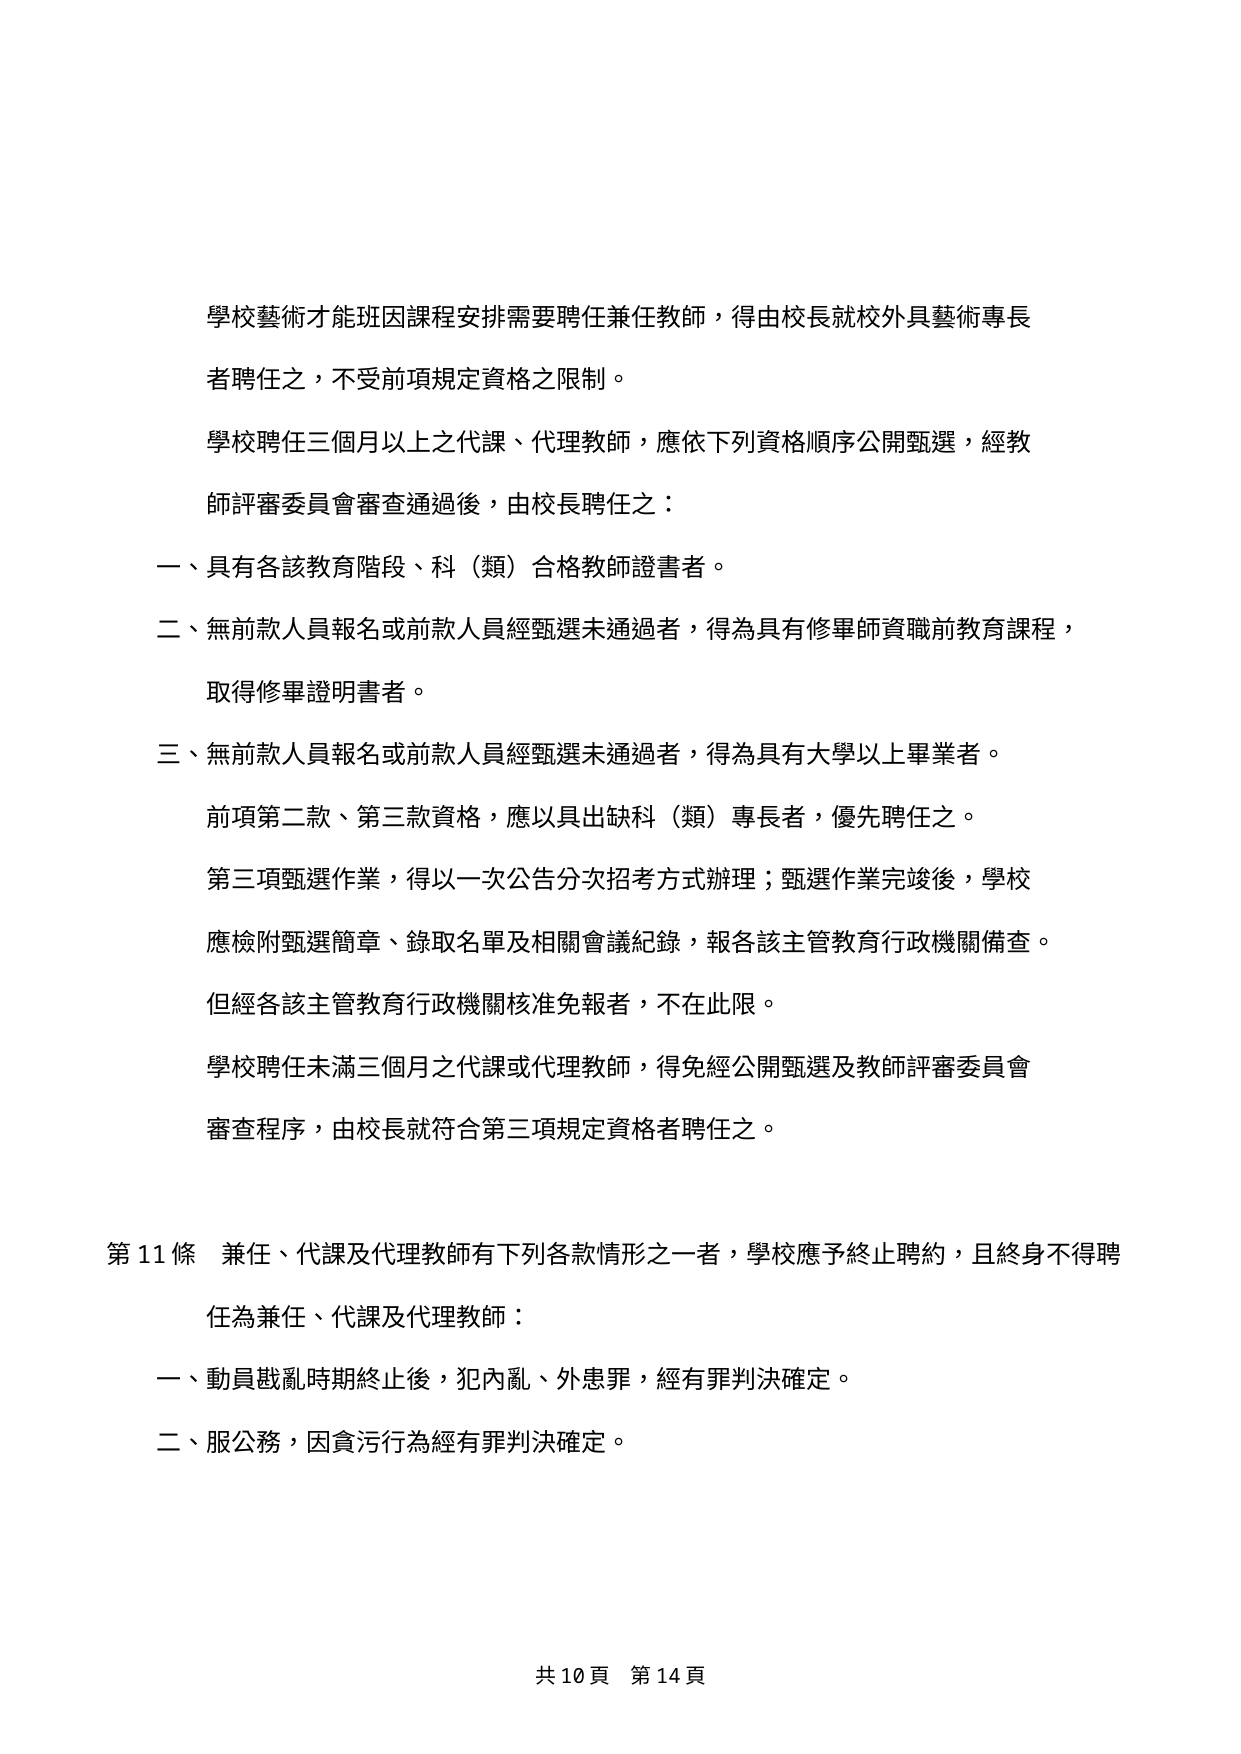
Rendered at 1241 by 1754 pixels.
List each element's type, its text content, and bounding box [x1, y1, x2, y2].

text 前項第二款、第三款資格，應以具出缺科（類）專長者，優先聘任之。 [206, 773, 1034, 836]
text 學校聘任三個月以上之代課、代理教師，應依下列資格順序公開甄選，經教師評審委員會審查通過後，由校長聘任之： [206, 398, 1034, 523]
text 三、無前款人員報名或前款人員經甄選未通過者，得為具有大學以上畢業者。 [156, 711, 1084, 773]
text 學校聘任未滿三個月之代課或代理教師，得免經公開甄選及教師評審委員會審查程序，由校長就符合第三項規定資格者聘任之。 [206, 1023, 1034, 1148]
text 二、服公務，因貪污行為經有罪判決確定。 [156, 1398, 1084, 1461]
text 學校藝術才能班因課程安排需要聘任兼任教師，得由校長就校外具藝術專長者聘任之，不受前項規定資格之限制。 [206, 273, 1034, 398]
text 二、無前款人員報名或前款人員經甄選未通過者，得為具有修畢師資職前教育課程，取得修畢證明書者。 [156, 586, 1084, 711]
text 第三項甄選作業，得以一次公告分次招考方式辦理；甄選作業完竣後，學校應檢附甄選簡章、錄取名單及相關會議紀錄，報各該主管教育行政機關備查。但經各該主管教育行政機關核准免報者，不在此限。 [206, 836, 1034, 1023]
text 一、動員戡亂時期終止後，犯內亂、外患罪，經有罪判決確定。 [156, 1336, 1084, 1398]
text 一、具有各該教育階段、科（類）合格教師證書者。 [156, 523, 1084, 586]
text 第11條 兼任、代課及代理教師有下列各款情形之一者，學校應予終止聘約，且終身不得聘任為兼任、代課及代理教師： [106, 1211, 1134, 1336]
